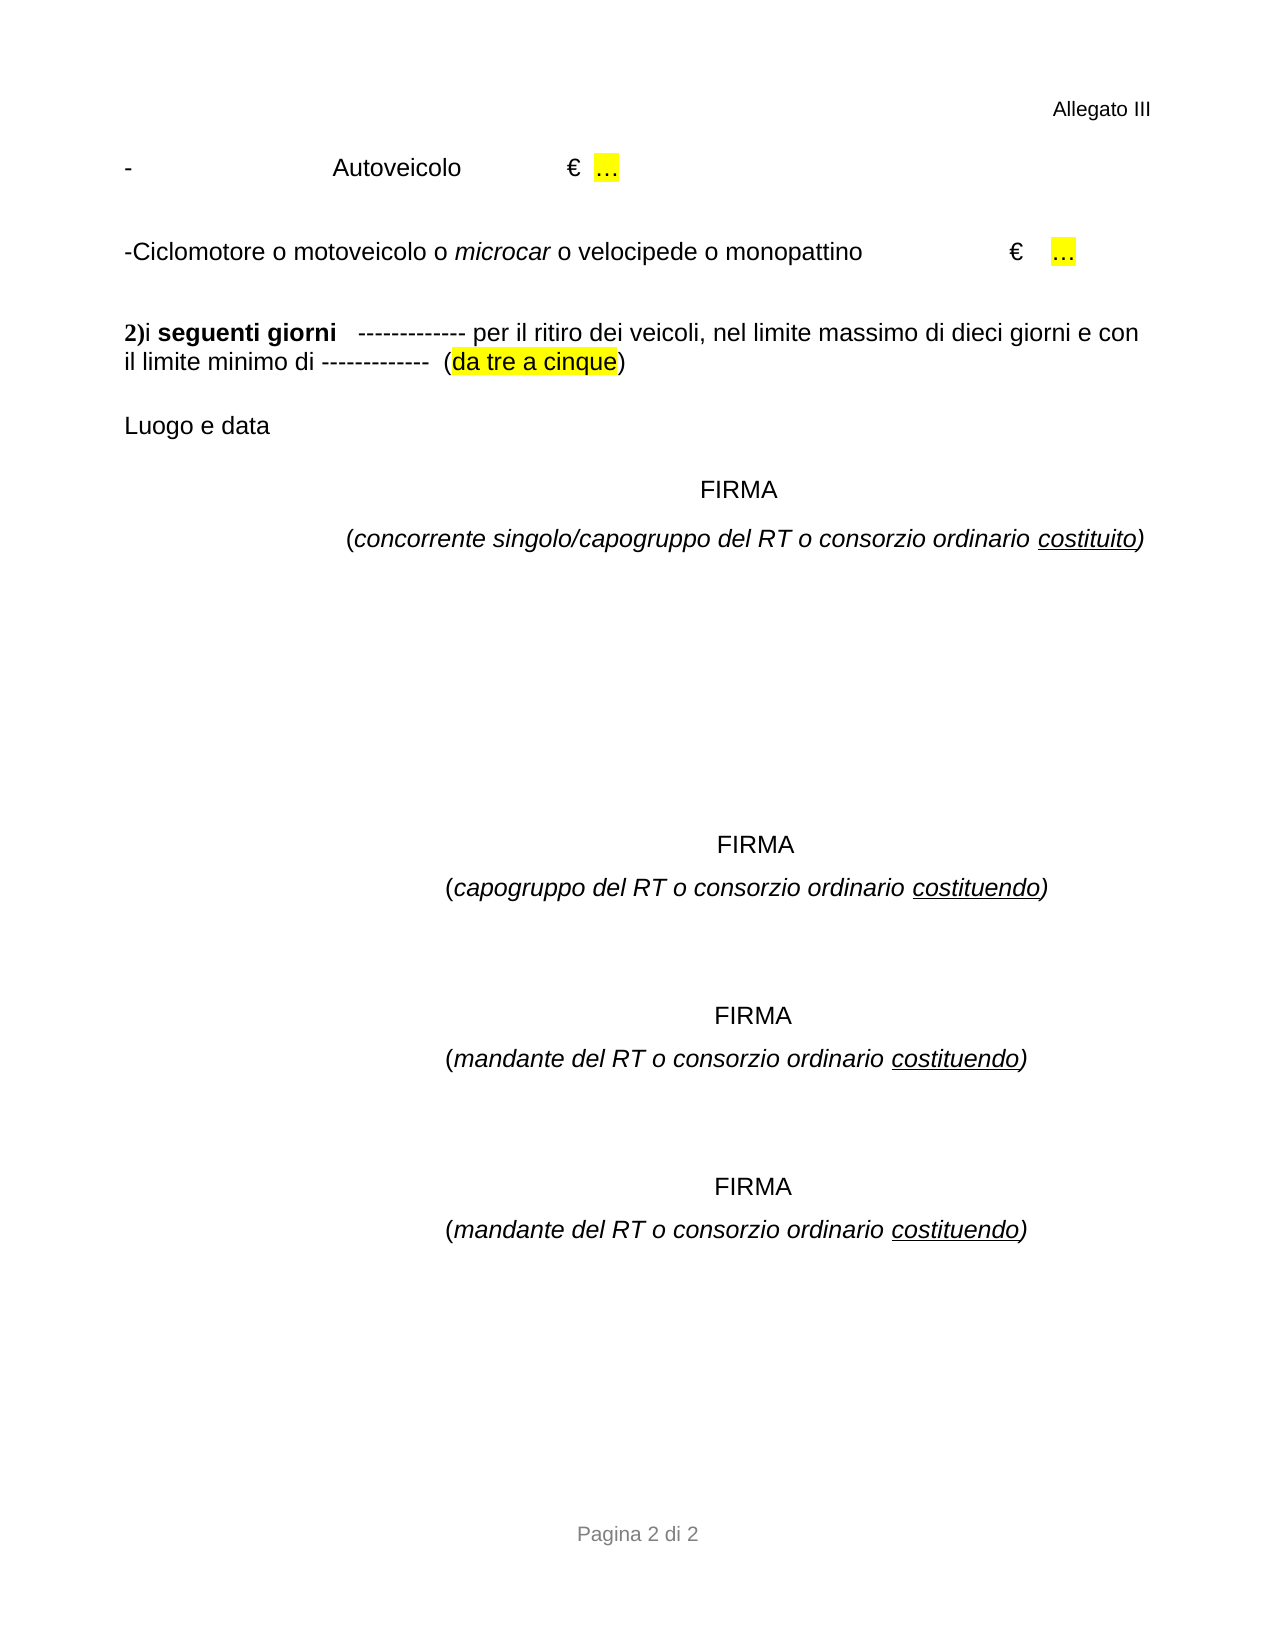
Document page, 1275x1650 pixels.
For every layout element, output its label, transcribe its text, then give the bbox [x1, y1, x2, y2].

text FIRMA [405, 475, 1151, 503]
text FIRMA (capogruppo del RT o consorzio ordinario costituendo) [124, 830, 1151, 902]
text FIRMA (mandante del RT o consorzio ordinario costituendo) [124, 1172, 1151, 1244]
list Ciclomotore o motoveicolo o microcar o velocipede o monopattino € … [124, 234, 1142, 268]
list Autoveicolo € … [124, 149, 1142, 184]
text Luogo e data [124, 411, 1151, 439]
text FIRMA (mandante del RT o consorzio ordinario costituendo) [124, 1001, 1151, 1073]
text (concorrente singolo/capogruppo del RT o consorzio ordinario costituito) [346, 524, 1151, 553]
list i seguenti giorni ------------- per il ritiro dei veicoli, nel limite massimo di dieci giorni e con il limite minimo di ------------- (da tre a cinque) [124, 318, 1142, 375]
